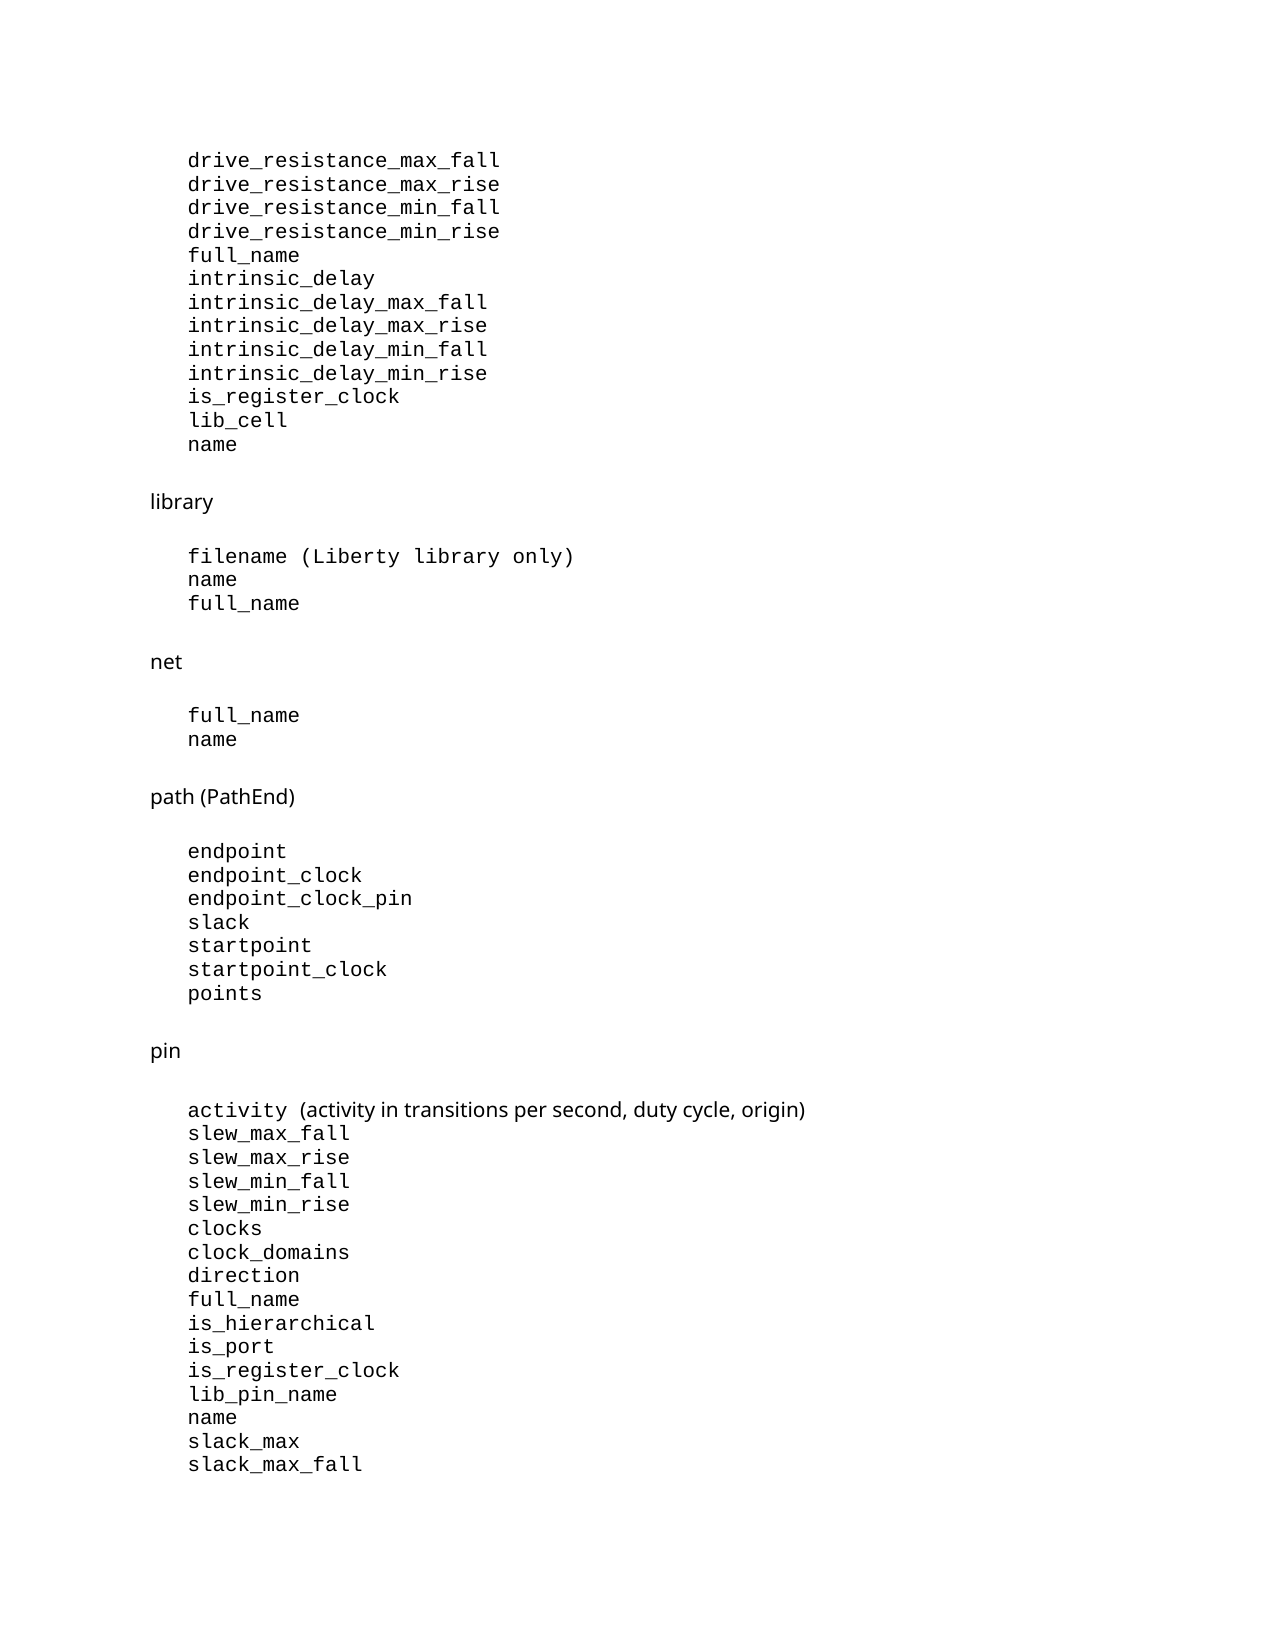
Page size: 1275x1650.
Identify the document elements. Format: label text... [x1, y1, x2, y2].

text full_name name [187, 705, 1180, 752]
text library [150, 487, 1180, 516]
text drive_resistance_max_fall drive_resistance_max_rise drive_resistance_min_fall drive_resistance_min_rise full_name intrinsic_delay intrinsic_delay_max_fall intrinsic_delay_max_rise intrinsic_delay_min_fall intrinsic_delay_min_rise is_register_clock lib_cell name [187, 150, 1180, 457]
text endpoint endpoint_clock endpoint_clock_pin slack startpoint startpoint_clock points [187, 841, 1180, 1006]
text activity (activity in transitions per second, duty cycle, origin) slew_max_fall slew_max_rise slew_min_fall slew_min_rise clocks clock_domains direction full_name is_hierarchical is_port is_register_clock lib_pin_name name slack_max slack_max_fall [187, 1095, 1180, 1478]
text path (PathEnd) [150, 782, 1180, 811]
text pin [150, 1036, 1180, 1065]
text net [150, 647, 1180, 675]
text filename (Liberty library only) name full_name [187, 546, 1180, 617]
